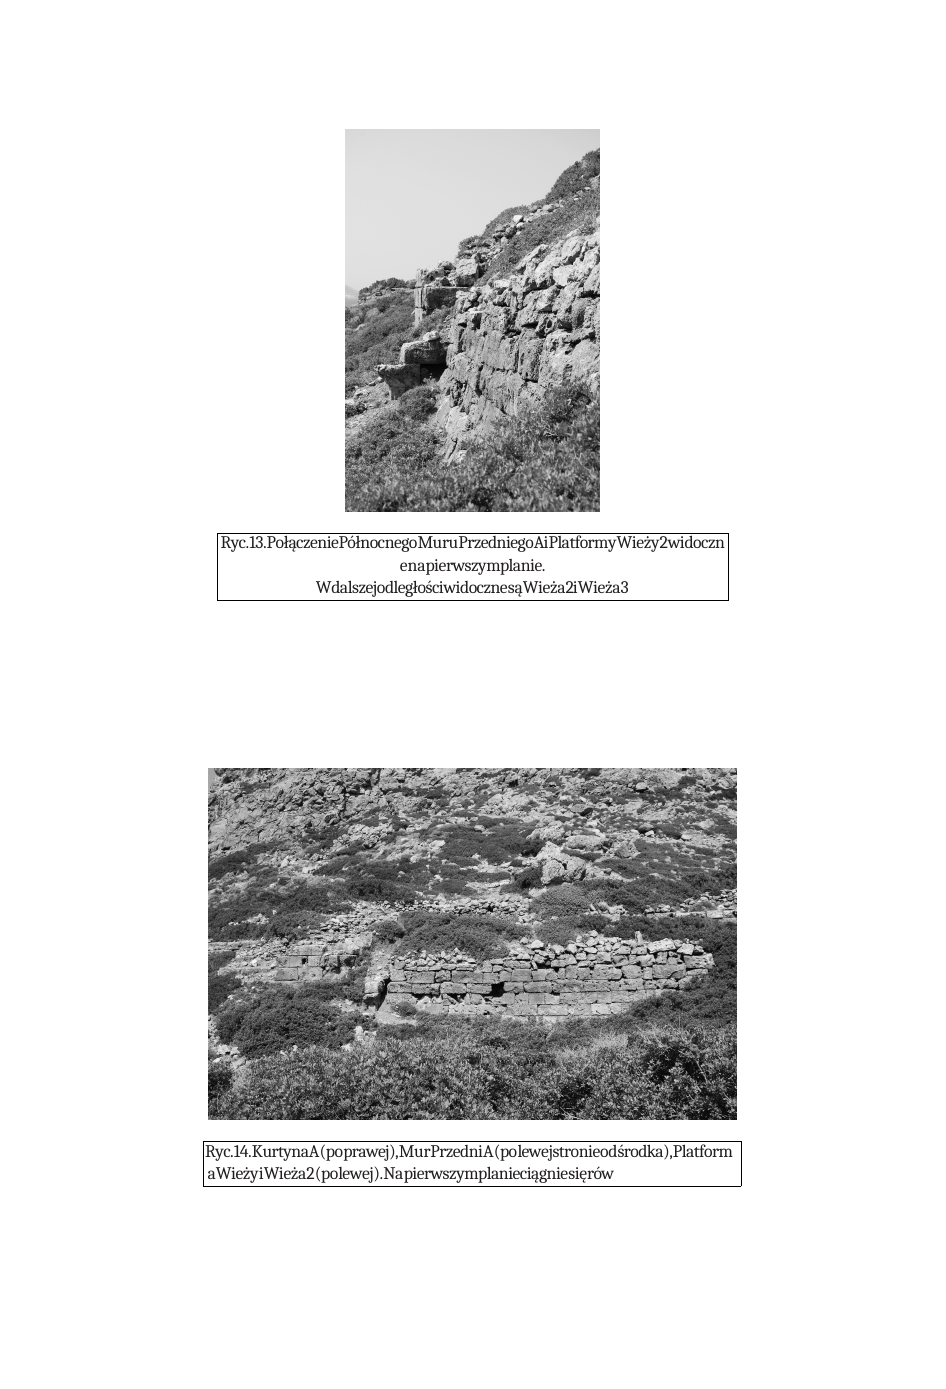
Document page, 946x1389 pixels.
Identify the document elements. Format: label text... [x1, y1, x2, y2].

text Ryc.14.KurtynaA(poprawej),MurPrzedniA(polewejstronieodśrodka),PlatformaWieżyiWieża2(polewej).Napierwszymplanieciągniesięrów [205, 1142, 739, 1184]
text Ryc.13.PołączeniePółnocnegoMuruPrzedniegoAiPlatformyWieży2widocznenapierwszymplanie. [219, 534, 726, 576]
picture [345, 129, 600, 512]
text WdalszejodległościwidocznesąWieża2iWieża3 [218, 578, 728, 598]
picture [208, 768, 737, 1120]
